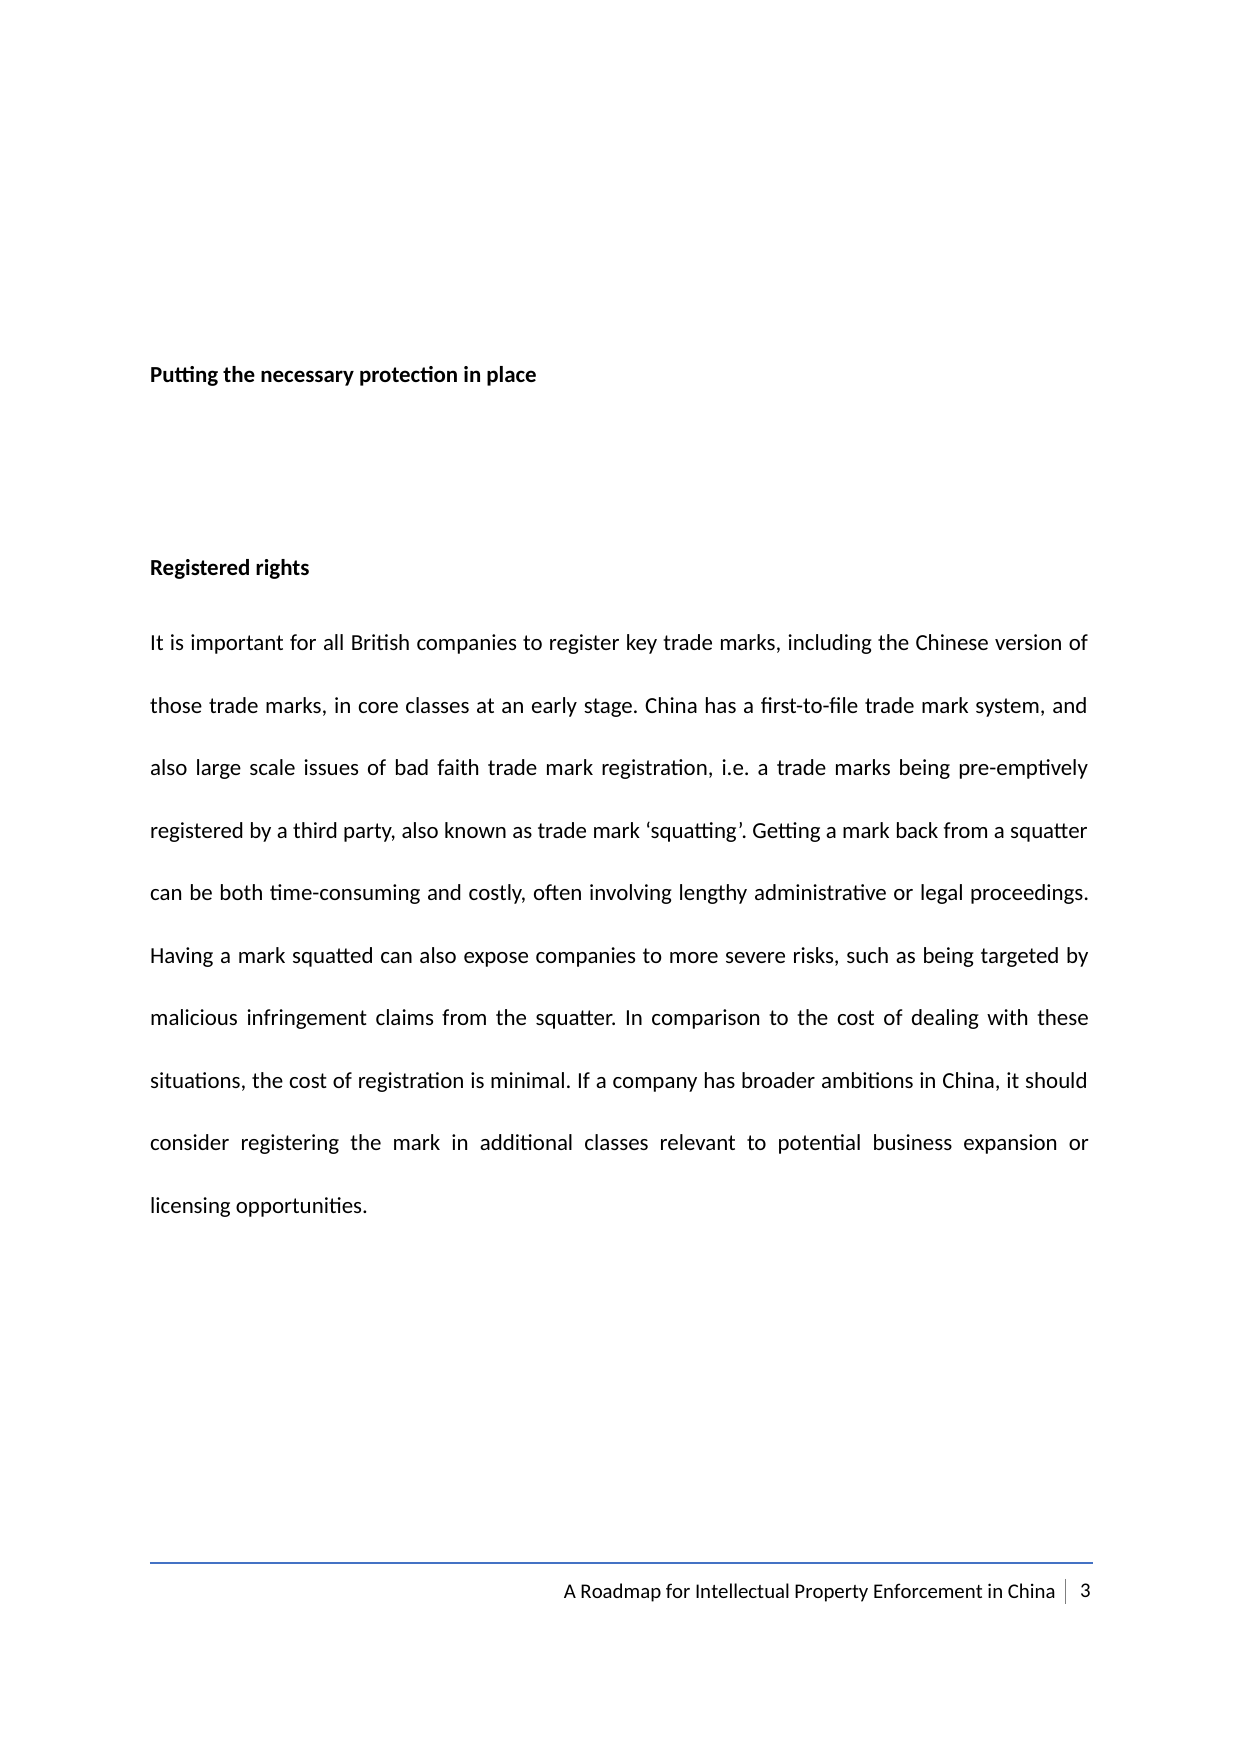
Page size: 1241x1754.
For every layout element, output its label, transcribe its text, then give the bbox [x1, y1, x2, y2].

text It is important for all British companies to register key trade marks, including the Chinese version of those trade marks, in core classes at an early stage. China has a first-to-file trade mark system, and also large scale issues of bad faith trade mark registration, i.e. a trade marks being pre-emptively registered by a third party, also known as trade mark ‘squatting’. Getting a mark back from a squatter can be both time-consuming and costly, often involving lengthy administrative or legal proceedings. Having a mark squatted can also expose companies to more severe risks, such as being targeted by malicious infringement claims from the squatter. In comparison to the cost of dealing with these situations, the cost of registration is minimal. If a company has broader ambitions in China, it should consider registering the mark in additional classes relevant to potential business expansion or licensing opportunities. [150, 601, 1090, 1226]
text Putting the necessary protection in place [150, 332, 1090, 394]
text Registered rights [150, 526, 1090, 588]
